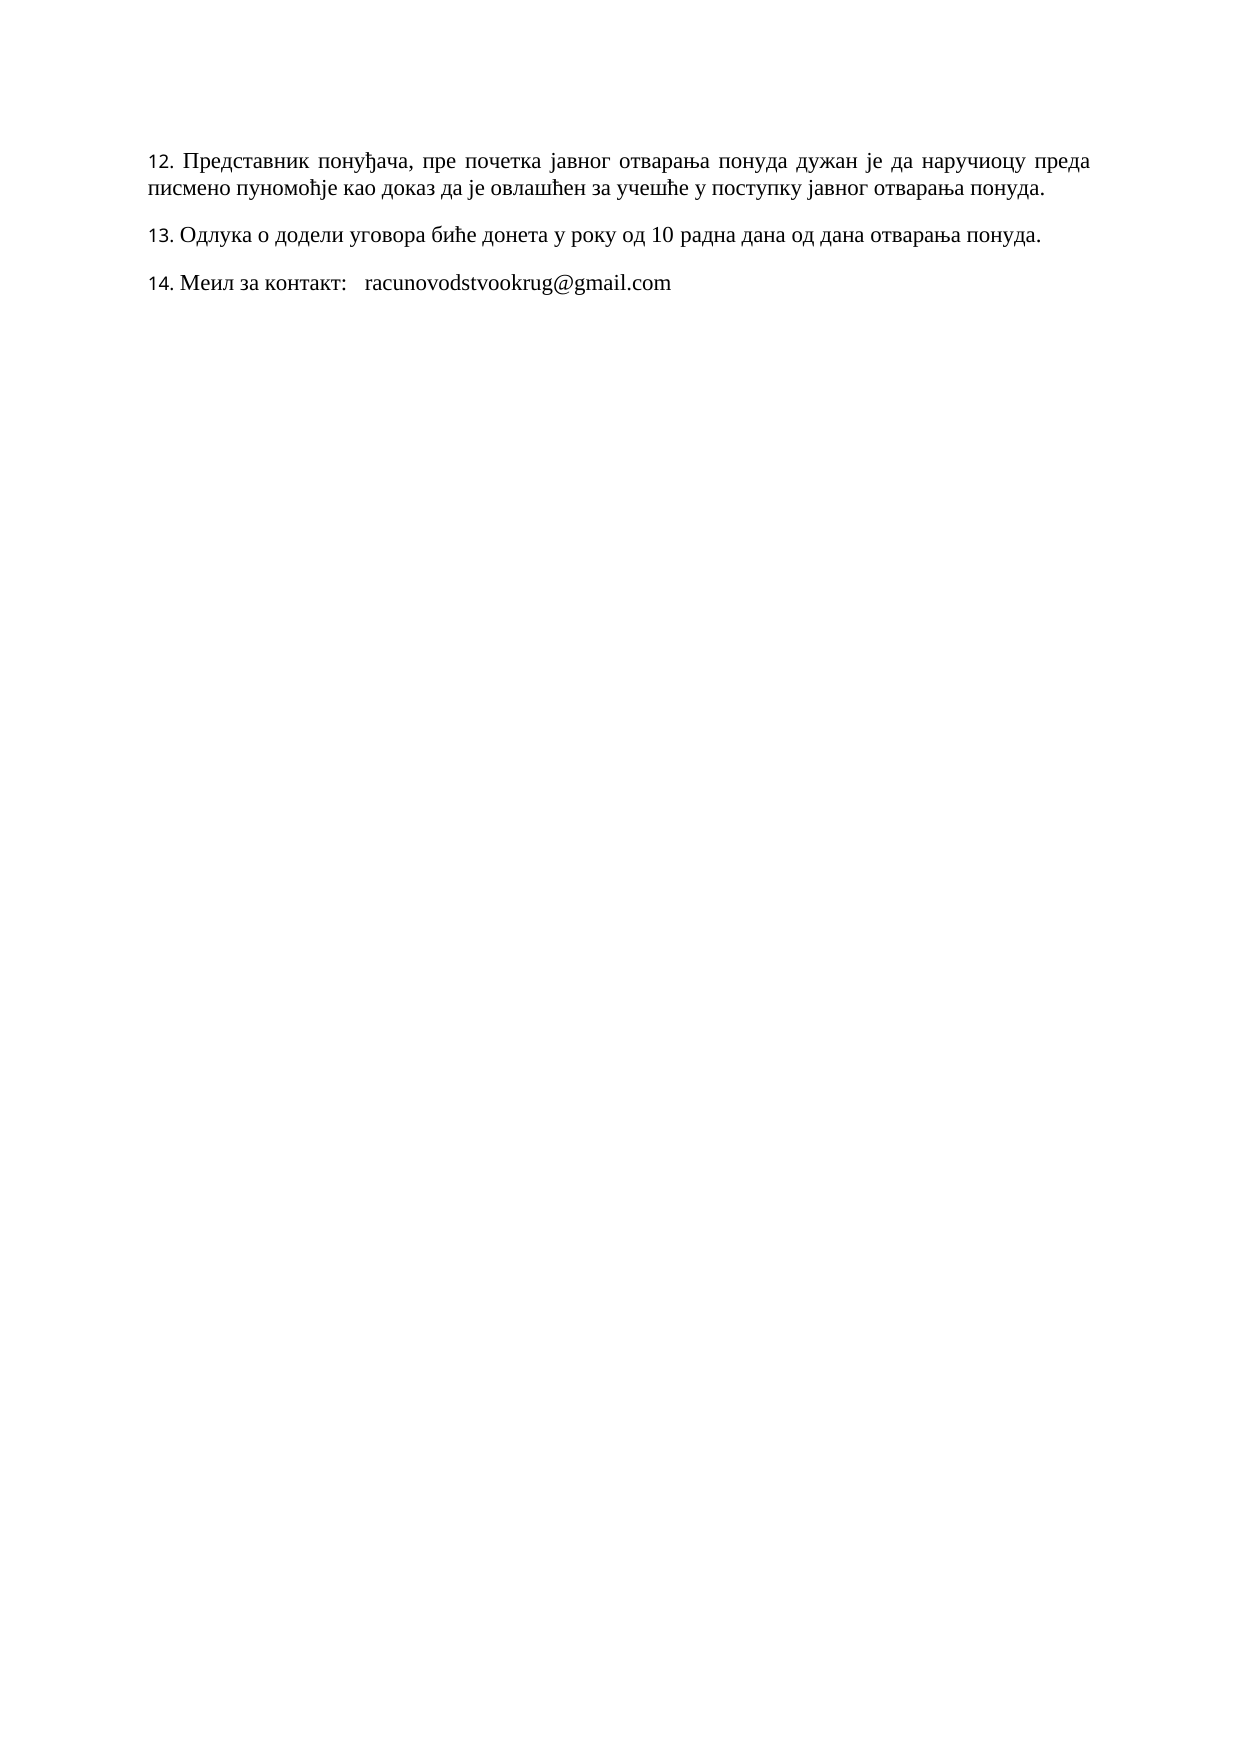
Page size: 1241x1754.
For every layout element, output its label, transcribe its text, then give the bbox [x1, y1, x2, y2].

list Представник понуђача, пре почетка јавног отварања понуда дужан је да наручиоцу преда писмено пуномоћје као доказ да је овлашћен за учешће у поступку јавног отварања понуда. [148, 148, 1093, 201]
list Одлука о додели уговора биће донета у року од 10 радна дана од дана отварања понуда. [148, 222, 1093, 248]
list Меил за контакт: racunovodstvookrug@gmail.com [148, 269, 1093, 296]
